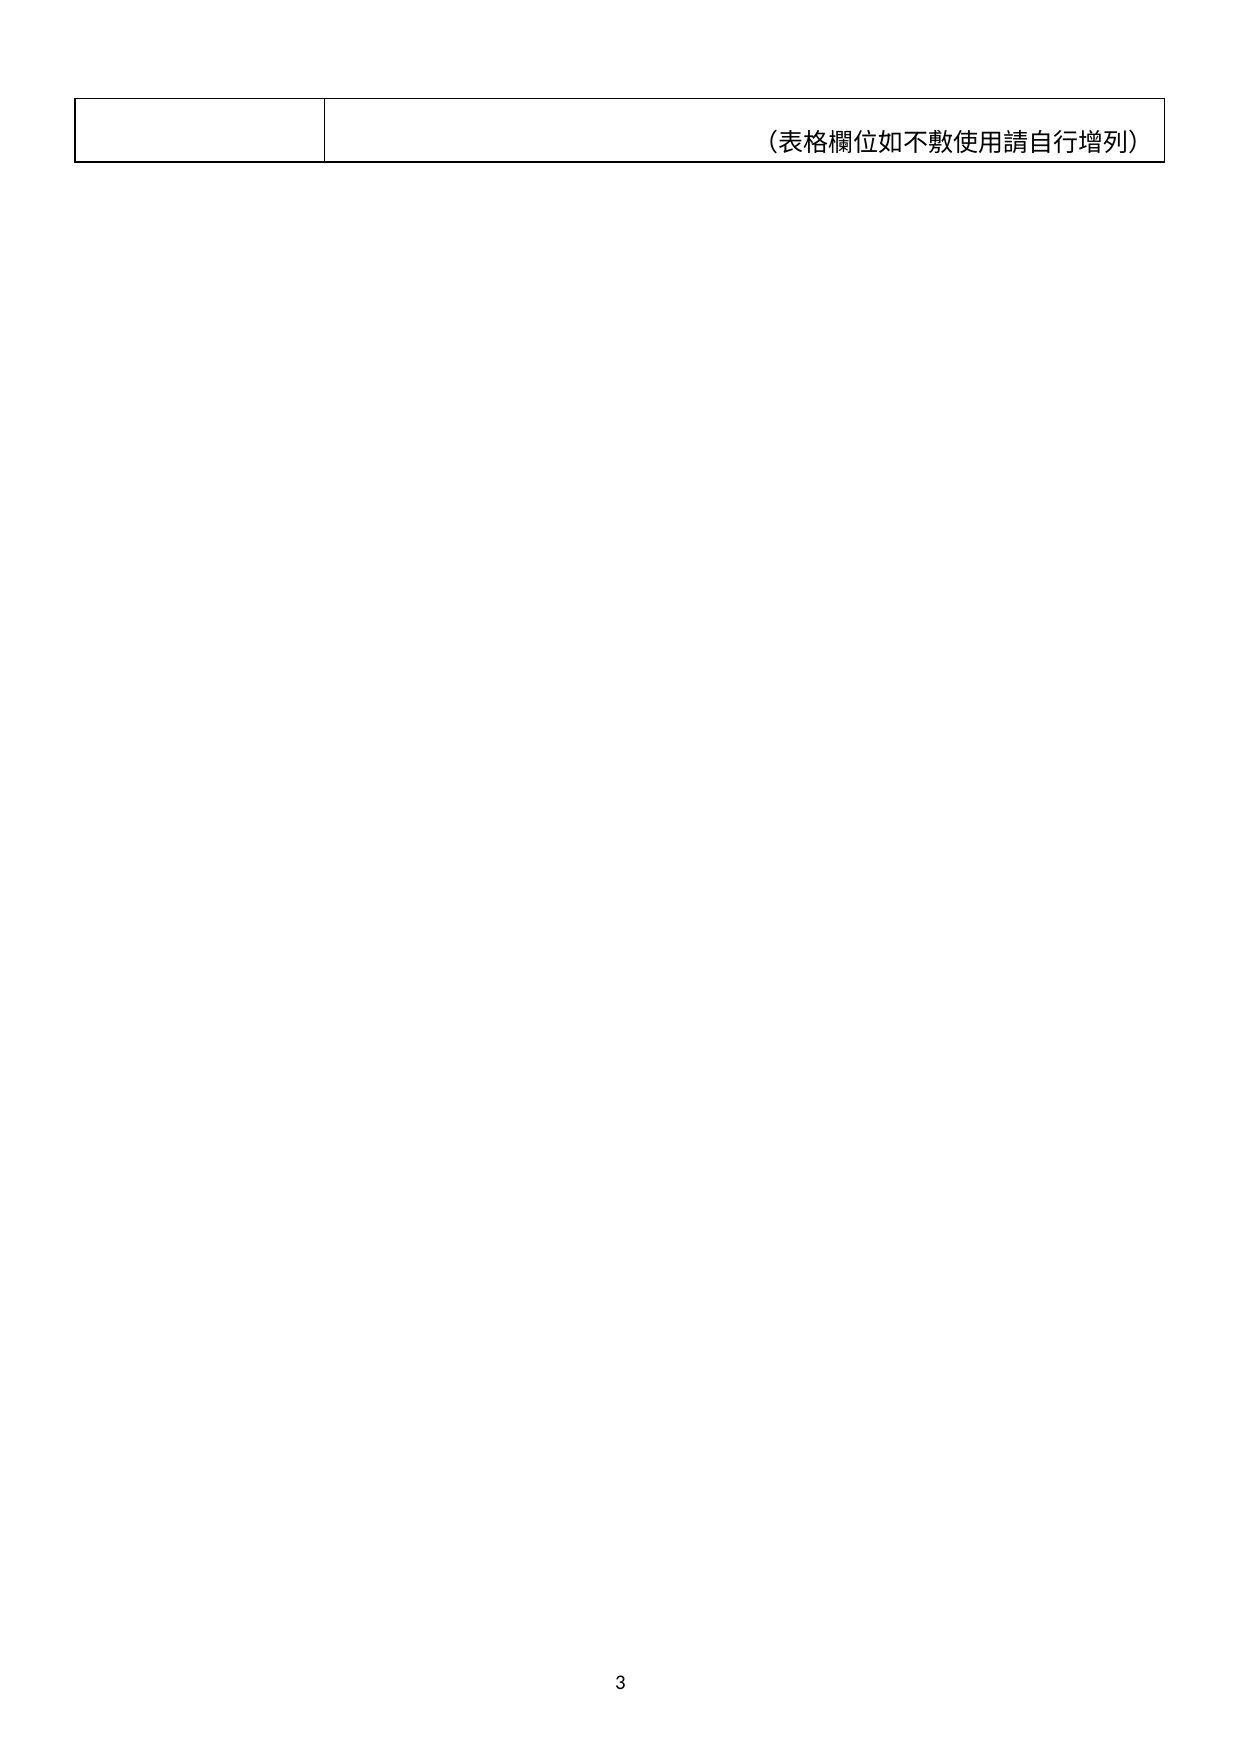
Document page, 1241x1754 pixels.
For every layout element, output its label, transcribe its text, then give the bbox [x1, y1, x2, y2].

table_cell [76, 99, 324, 161]
table_cell （表格欄位如不敷使用請自行增列） [325, 99, 1164, 161]
